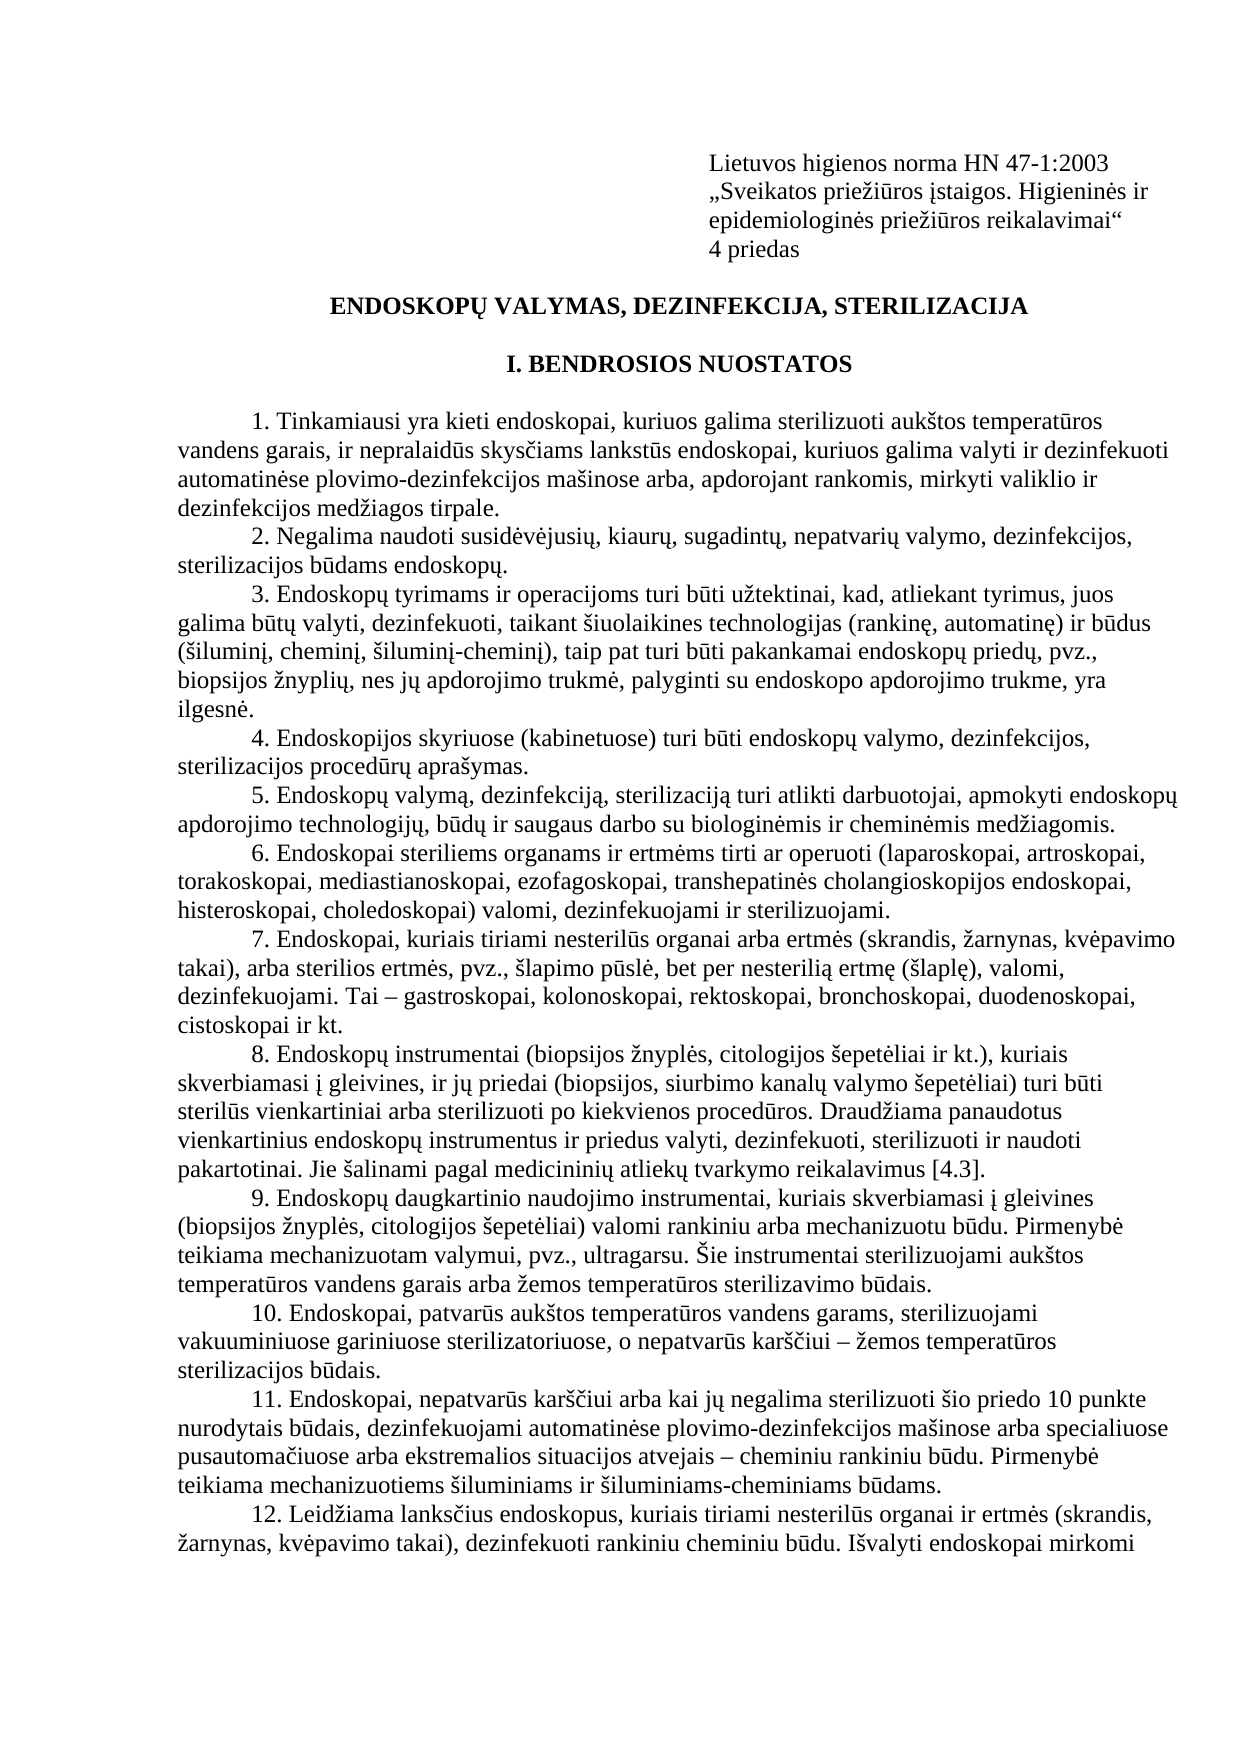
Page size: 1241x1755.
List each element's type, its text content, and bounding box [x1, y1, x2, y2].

text 4 priedas [177, 234, 1181, 263]
text 1. Tinkamiausi yra kieti endoskopai, kuriuos galima sterilizuoti aukštos temperatūros vandens garais, ir nepralaidūs skysčiams lankstūs endoskopai, kuriuos galima valyti ir dezinfekuoti automatinėse plovimo-dezinfekcijos mašinose arba, apdorojant rankomis, mirkyti valiklio ir dezinfekcijos medžiagos tirpale. [177, 406, 1181, 521]
text 4. Endoskopijos skyriuose (kabinetuose) turi būti endoskopų valymo, dezinfekcijos, sterilizacijos procedūrų aprašymas. [177, 723, 1181, 780]
text 5. Endoskopų valymą, dezinfekciją, sterilizaciją turi atlikti darbuotojai, apmokyti endoskopų apdorojimo technologijų, būdų ir saugaus darbo su biologinėmis ir cheminėmis medžiagomis. [177, 780, 1181, 838]
text 12. Leidžiama lanksčius endoskopus, kuriais tiriami nesterilūs organai ir ertmės (skrandis, žarnynas, kvėpavimo takai), dezinfekuoti rankiniu cheminiu būdu. Išvalyti endoskopai mirkomi [177, 1499, 1181, 1556]
text 8. Endoskopų instrumentai (biopsijos žnyplės, citologijos šepetėliai ir kt.), kuriais skverbiamasi į gleivines, ir jų priedai (biopsijos, siurbimo kanalų valymo šepetėliai) turi būti sterilūs vienkartiniai arba sterilizuoti po kiekvienos procedūros. Draudžiama panaudotus vienkartinius endoskopų instrumentus ir priedus valyti, dezinfekuoti, sterilizuoti ir naudoti pakartotinai. Jie šalinami pagal medicininių atliekų tvarkymo reikalavimus [4.3]. [177, 1039, 1181, 1183]
text Lietuvos higienos norma HN 47-1:2003 [177, 148, 1181, 176]
text 2. Negalima naudoti susidėvėjusių, kiaurų, sugadintų, nepatvarių valymo, dezinfekcijos, sterilizacijos būdams endoskopų. [177, 521, 1181, 579]
text Endoskopų valymas, dezinfekcija, sterilizacija [177, 291, 1181, 320]
text „Sveikatos priežiūros įstaigos. Higieninės ir [177, 176, 1181, 205]
text 9. Endoskopų daugkartinio naudojimo instrumentai, kuriais skverbiamasi į gleivines (biopsijos žnyplės, citologijos šepetėliai) valomi rankiniu arba mechanizuotu būdu. Pirmenybė teikiama mechanizuotam valymui, pvz., ultragarsu. Šie instrumentai sterilizuojami aukštos temperatūros vandens garais arba žemos temperatūros sterilizavimo būdais. [177, 1183, 1181, 1298]
text 6. Endoskopai steriliems organams ir ertmėms tirti ar operuoti (laparoskopai, artroskopai, torakoskopai, mediastianoskopai, ezofagoskopai, transhepatinės cholangioskopijos endoskopai, histeroskopai, choledoskopai) valomi, dezinfekuojami ir sterilizuojami. [177, 838, 1181, 924]
text 11. Endoskopai, nepatvarūs karščiui arba kai jų negalima sterilizuoti šio priedo 10 punkte nurodytais būdais, dezinfekuojami automatinėse plovimo-dezinfekcijos mašinose arba specialiuose pusautomačiuose arba ekstremalios situacijos atvejais – cheminiu rankiniu būdu. Pirmenybė teikiama mechanizuotiems šiluminiams ir šiluminiams-cheminiams būdams. [177, 1384, 1181, 1499]
text epidemiologinės priežiūros reikalavimai“ [177, 205, 1181, 234]
text 7. Endoskopai, kuriais tiriami nesterilūs organai arba ertmės (skrandis, žarnynas, kvėpavimo takai), arba sterilios ertmės, pvz., šlapimo pūslė, bet per nesterilią ertmę (šlaplę), valomi, dezinfekuojami. Tai – gastroskopai, kolonoskopai, rektoskopai, bronchoskopai, duodenoskopai, cistoskopai ir kt. [177, 924, 1181, 1039]
text 10. Endoskopai, patvarūs aukštos temperatūros vandens garams, sterilizuojami vakuuminiuose gariniuose sterilizatoriuose, o nepatvarūs karščiui – žemos temperatūros sterilizacijos būdais. [177, 1298, 1181, 1384]
text I. Bendrosios nuostatos [177, 349, 1181, 378]
text 3. Endoskopų tyrimams ir operacijoms turi būti užtektinai, kad, atliekant tyrimus, juos galima būtų valyti, dezinfekuoti, taikant šiuolaikines technologijas (rankinę, automatinę) ir būdus (šiluminį, cheminį, šiluminį-cheminį), taip pat turi būti pakankamai endoskopų priedų, pvz., biopsijos žnyplių, nes jų apdorojimo trukmė, palyginti su endoskopo apdorojimo trukme, yra ilgesnė. [177, 579, 1181, 723]
